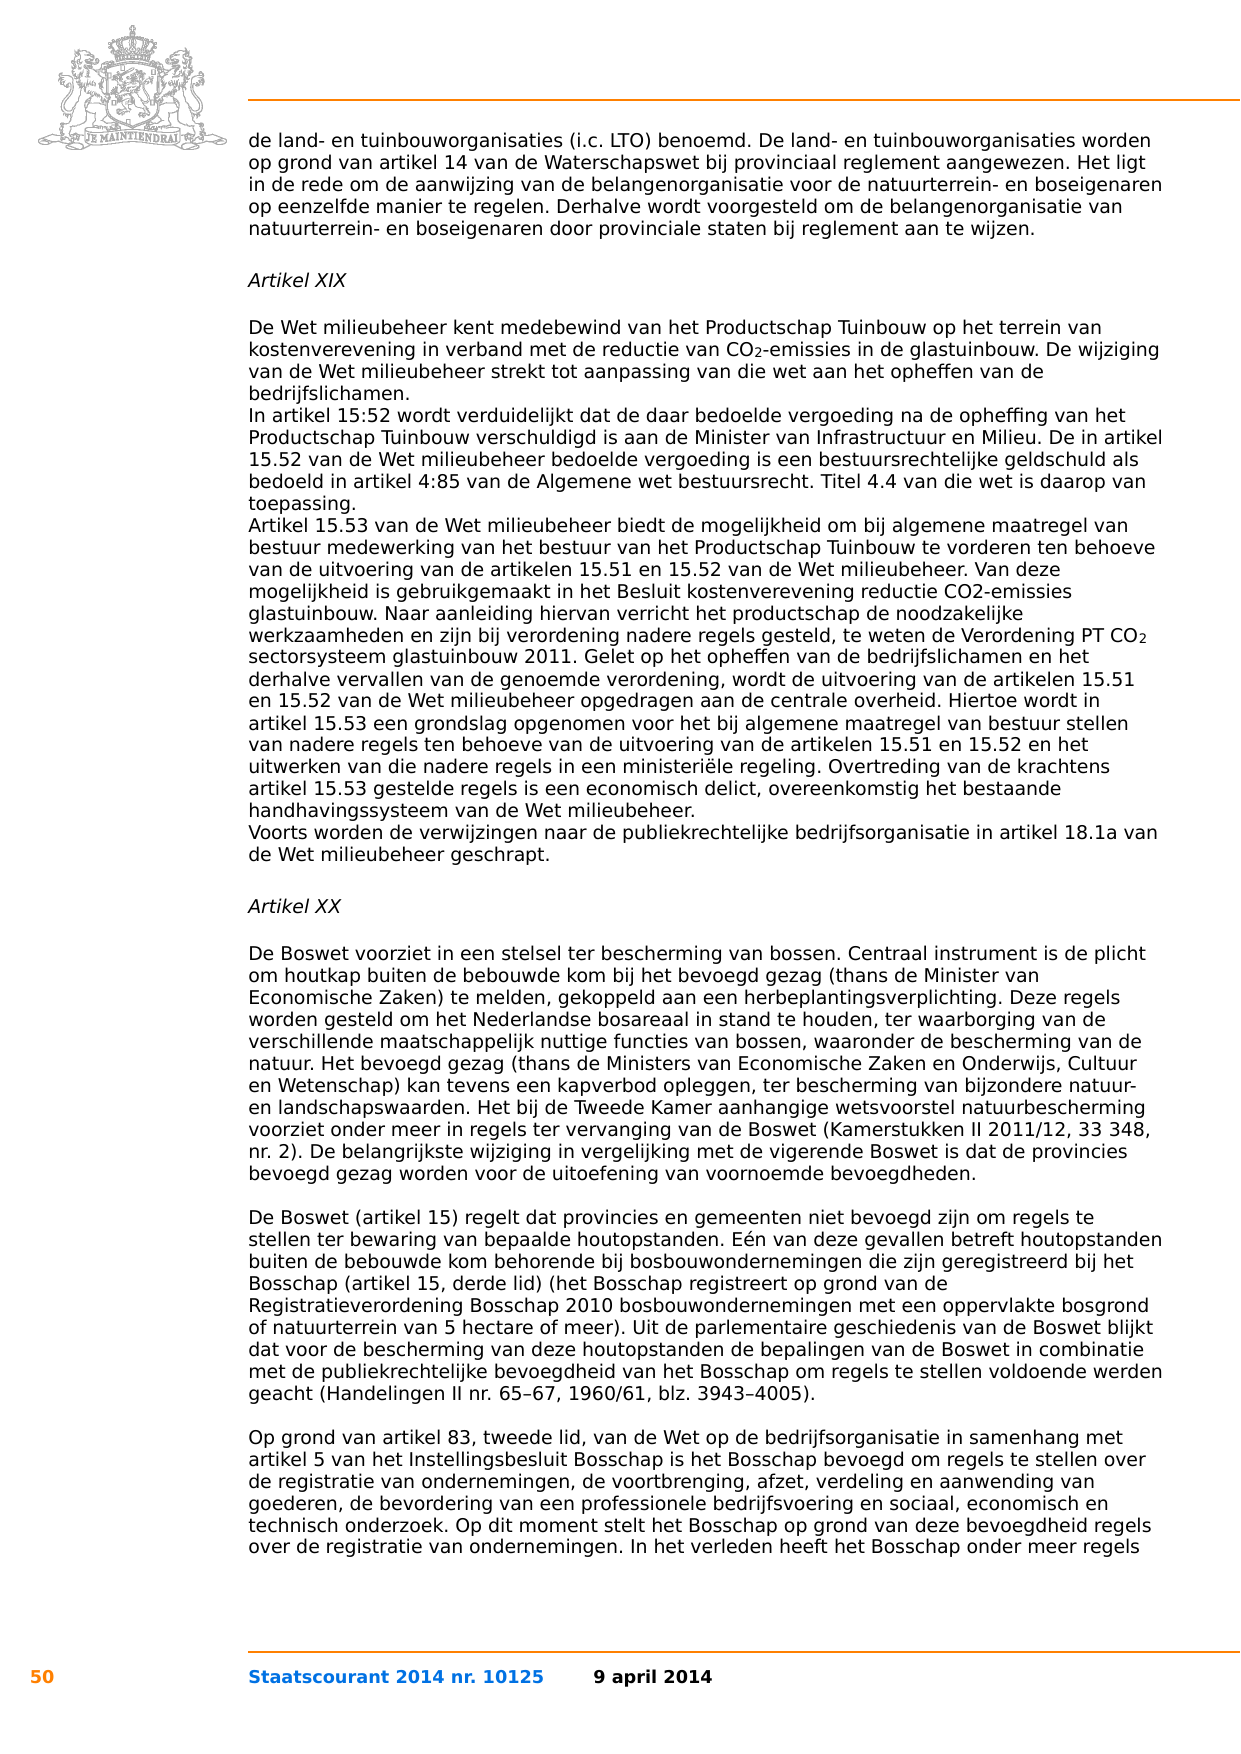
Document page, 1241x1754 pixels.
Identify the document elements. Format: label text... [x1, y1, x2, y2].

text de land- en tuinbouworganisaties (i.c. LTO) benoemd. De land- en tuinbouworganisaties worden op grond van artikel 14 van de Waterschapswet bij provinciaal reglement aangewezen. Het ligt in de rede om de aanwijzing van de belangenorganisatie voor de natuurterrein- en boseigenaren op eenzelfde manier te regelen. Derhalve wordt voorgesteld om de belangenorganisatie van natuurterrein- en boseigenaren door provinciale staten bij reglement aan te wijzen. [248, 130, 1163, 240]
text De Boswet voorziet in een stelsel ter bescherming van bossen. Centraal instrument is de plicht om houtkap buiten de bebouwde kom bij het bevoegd gezag (thans de Minister van Economische Zaken) te melden, gekoppeld aan een herbeplantingsverplichting. Deze regels worden gesteld om het Nederlandse bosareaal in stand te houden, ter waarborging van de verschillende maatschappelijk nuttige functies van bossen, waaronder de bescherming van de natuur. Het bevoegd gezag (thans de Ministers van Economische Zaken en Onderwijs, Cultuur en Wetenschap) kan tevens een kapverbod opleggen, ter bescherming van bijzondere natuur- en landschapswaarden. Het bij de Tweede Kamer aanhangige wetsvoorstel natuurbescherming voorziet onder meer in regels ter vervanging van de Boswet (Kamerstukken II 2011/12, 33 348, nr. 2). De belangrijkste wijziging in vergelijking met de vigerende Boswet is dat de provincies bevoegd gezag worden voor de uitoefening van voornoemde bevoegdheden. [248, 943, 1163, 1185]
text Voorts worden de verwijzingen naar de publiekrechtelijke bedrijfsorganisatie in artikel 18.1a van de Wet milieubeheer geschrapt. [248, 822, 1163, 866]
text De Boswet (artikel 15) regelt dat provincies en gemeenten niet bevoegd zijn om regels te stellen ter bewaring van bepaalde houtopstanden. Eén van deze gevallen betreft houtopstanden buiten de bebouwde kom behorende bij bosbouwondernemingen die zijn geregistreerd bij het Bosschap (artikel 15, derde lid) (het Bosschap registreert op grond van de Registratieverordening Bosschap 2010 bosbouwondernemingen met een oppervlakte bosgrond of natuurterrein van 5 hectare of meer). Uit de parlementaire geschiedenis van de Boswet blijkt dat voor de bescherming van deze houtopstanden de bepalingen van de Boswet in combinatie met de publiekrechtelijke bevoegdheid van het Bosschap om regels te stellen voldoende werden geacht (Handelingen II nr. 65–67, 1960/61, blz. 3943–4005). [248, 1207, 1163, 1405]
text De Wet milieubeheer kent medebewind van het Productschap Tuinbouw op het terrein van kostenverevening in verband met de reductie van CO2-emissies in de glastuinbouw. De wijziging van de Wet milieubeheer strekt tot aanpassing van die wet aan het opheffen van de bedrijfslichamen. [248, 317, 1163, 405]
text Artikel 15.53 van de Wet milieubeheer biedt de mogelijkheid om bij algemene maatregel van bestuur medewerking van het bestuur van het Productschap Tuinbouw te vorderen ten behoeve van de uitvoering van de artikelen 15.51 en 15.52 van de Wet milieubeheer. Van deze mogelijkheid is gebruikgemaakt in het Besluit kostenverevening reductie CO2-emissies glastuinbouw. Naar aanleiding hiervan verricht het productschap de noodzakelijke werkzaamheden en zijn bij verordening nadere regels gesteld, te weten de Verordening PT CO2 sectorsysteem glastuinbouw 2011. Gelet op het opheffen van de bedrijfslichamen en het derhalve vervallen van de genoemde verordening, wordt de uitvoering van de artikelen 15.51 en 15.52 van de Wet milieubeheer opgedragen aan de centrale overheid. Hiertoe wordt in artikel 15.53 een grondslag opgenomen voor het bij algemene maatregel van bestuur stellen van nadere regels ten behoeve van de uitvoering van de artikelen 15.51 en 15.52 en het uitwerken van die nadere regels in een ministeriële regeling. Overtreding van de krachtens artikel 15.53 gestelde regels is een economisch delict, overeenkomstig het bestaande handhavingssysteem van de Wet milieubeheer. [248, 514, 1163, 822]
subtitle Artikel XX [248, 896, 1163, 918]
text Op grond van artikel 83, tweede lid, van de Wet op de bedrijfsorganisatie in samenhang met artikel 5 van het Instellingsbesluit Bosschap is het Bosschap bevoegd om regels te stellen over de registratie van ondernemingen, de voortbrenging, afzet, verdeling en aanwending van goederen, de bevordering van een professionele bedrijfsvoering en sociaal, economisch en technisch onderzoek. Op dit moment stelt het Bosschap op grond van deze bevoegdheid regels over de registratie van ondernemingen. In het verleden heeft het Bosschap onder meer regels [248, 1427, 1163, 1558]
picture [38, 25, 227, 150]
text In artikel 15:52 wordt verduidelijkt dat de daar bedoelde vergoeding na de opheffing van het Productschap Tuinbouw verschuldigd is aan de Minister van Infrastructuur en Milieu. De in artikel 15.52 van de Wet milieubeheer bedoelde vergoeding is een bestuursrechtelijke geldschuld als bedoeld in artikel 4:85 van de Algemene wet bestuursrecht. Titel 4.4 van die wet is daarop van toepassing. [248, 405, 1163, 514]
subtitle Artikel XIX [248, 270, 1163, 292]
